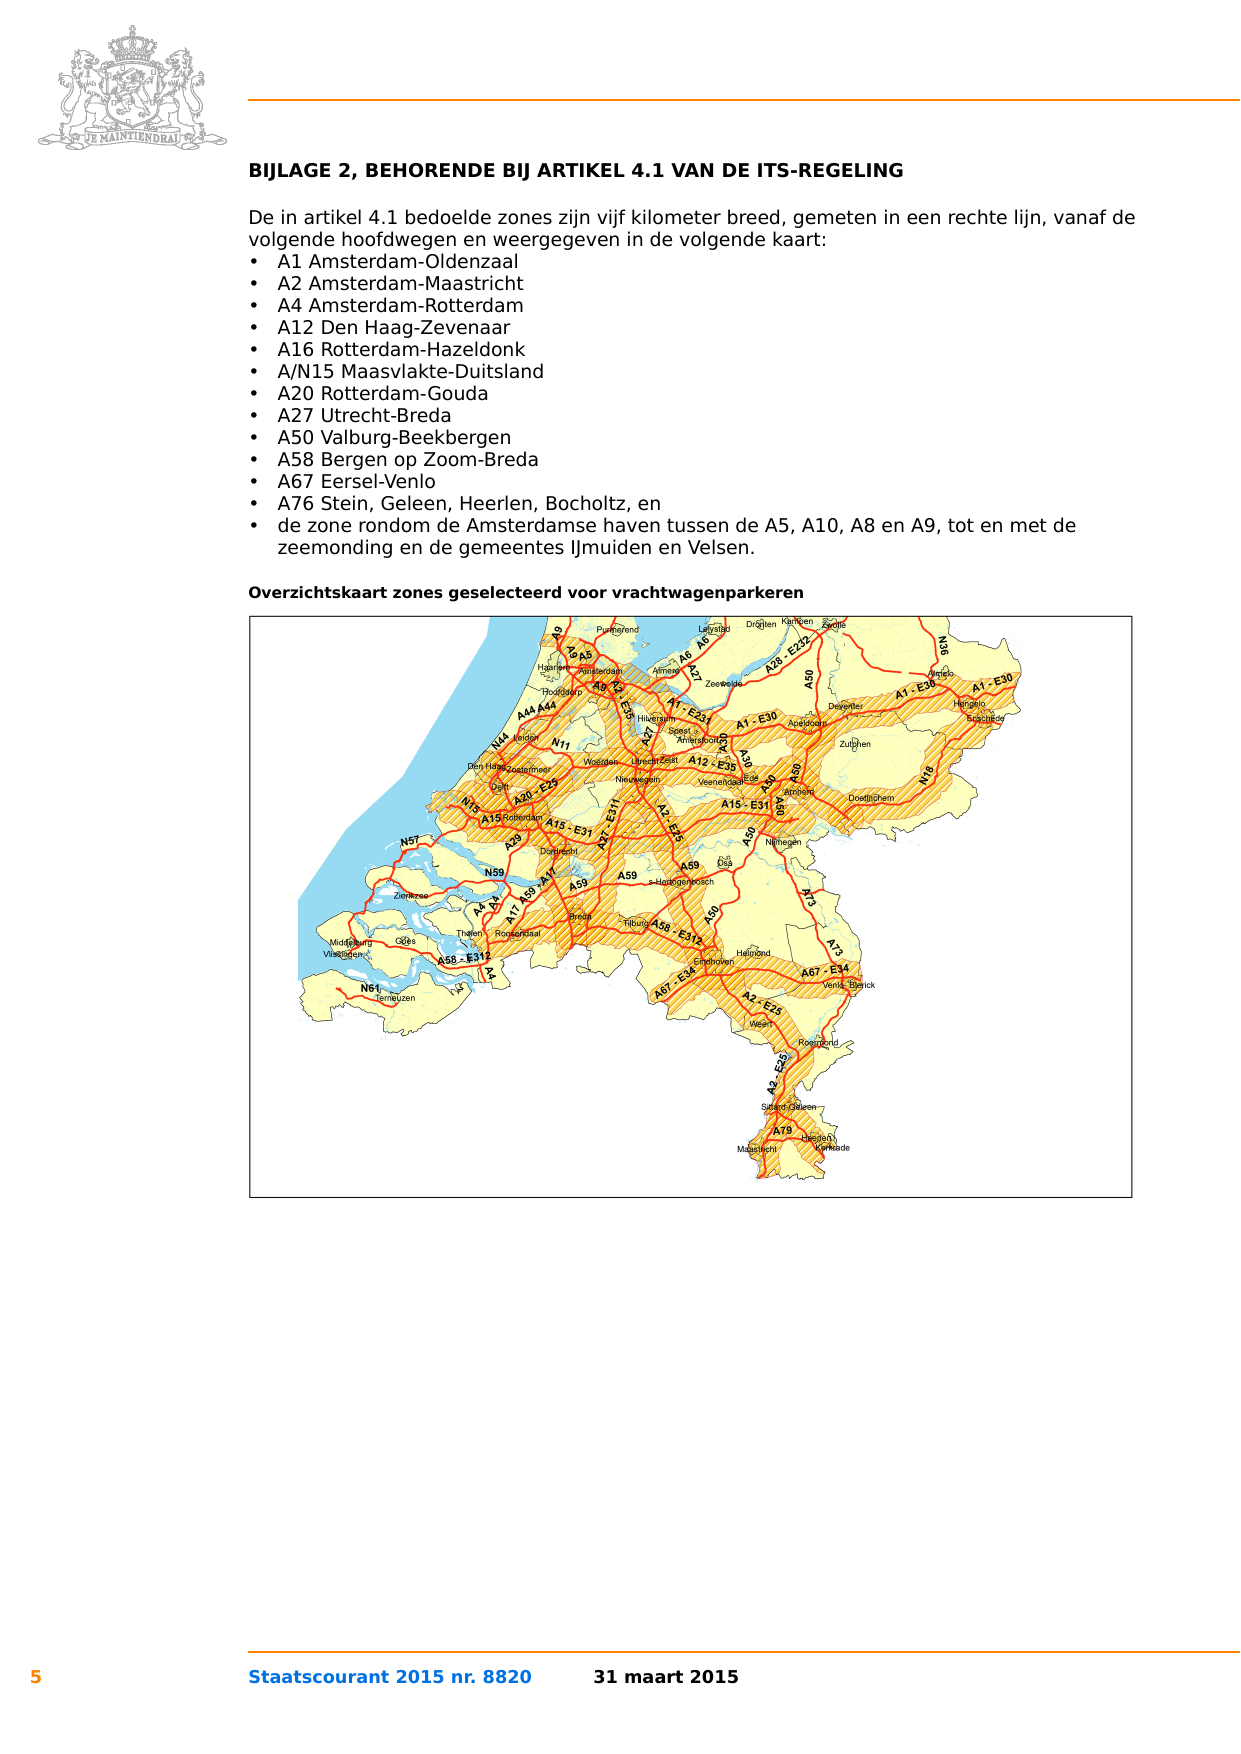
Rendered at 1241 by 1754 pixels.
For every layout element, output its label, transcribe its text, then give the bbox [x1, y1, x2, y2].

text • A50 Valburg-Beekbergen [248, 427, 1163, 449]
text Overzichtskaart zones geselecteerd voor vrachtwagenparkeren [248, 584, 1134, 602]
text • A/N15 Maasvlakte-Duitsland [248, 361, 1163, 383]
text • A20 Rotterdam-Gouda [248, 383, 1163, 405]
text • A4 Amsterdam-Rotterdam [248, 295, 1163, 317]
text • A2 Amsterdam-Maastricht [248, 273, 1163, 295]
text • A76 Stein, Geleen, Heerlen, Bocholtz, en [248, 493, 1163, 514]
text • A58 Bergen op Zoom-Breda [248, 449, 1163, 471]
text • A67 Eersel-Venlo [248, 471, 1163, 493]
text • A1 Amsterdam-Oldenzaal [248, 251, 1163, 273]
text • A16 Rotterdam-Hazeldonk [248, 339, 1163, 361]
text • A27 Utrecht-Breda [248, 405, 1163, 427]
picture [248, 614, 1134, 1199]
subtitle BIJLAGE 2, BEHORENDE BIJ ARTIKEL 4.1 VAN DE ITS-REGELING [248, 160, 1163, 182]
picture [38, 25, 227, 150]
text • de zone rondom de Amsterdamse haven tussen de A5, A10, A8 en A9, tot en met de zeemonding en de gemeentes IJmuiden en Velsen. [248, 514, 1163, 558]
text De in artikel 4.1 bedoelde zones zijn vijf kilometer breed, gemeten in een rechte lijn, vanaf de volgende hoofdwegen en weergegeven in de volgende kaart: [248, 207, 1163, 251]
text • A12 Den Haag-Zevenaar [248, 317, 1163, 339]
